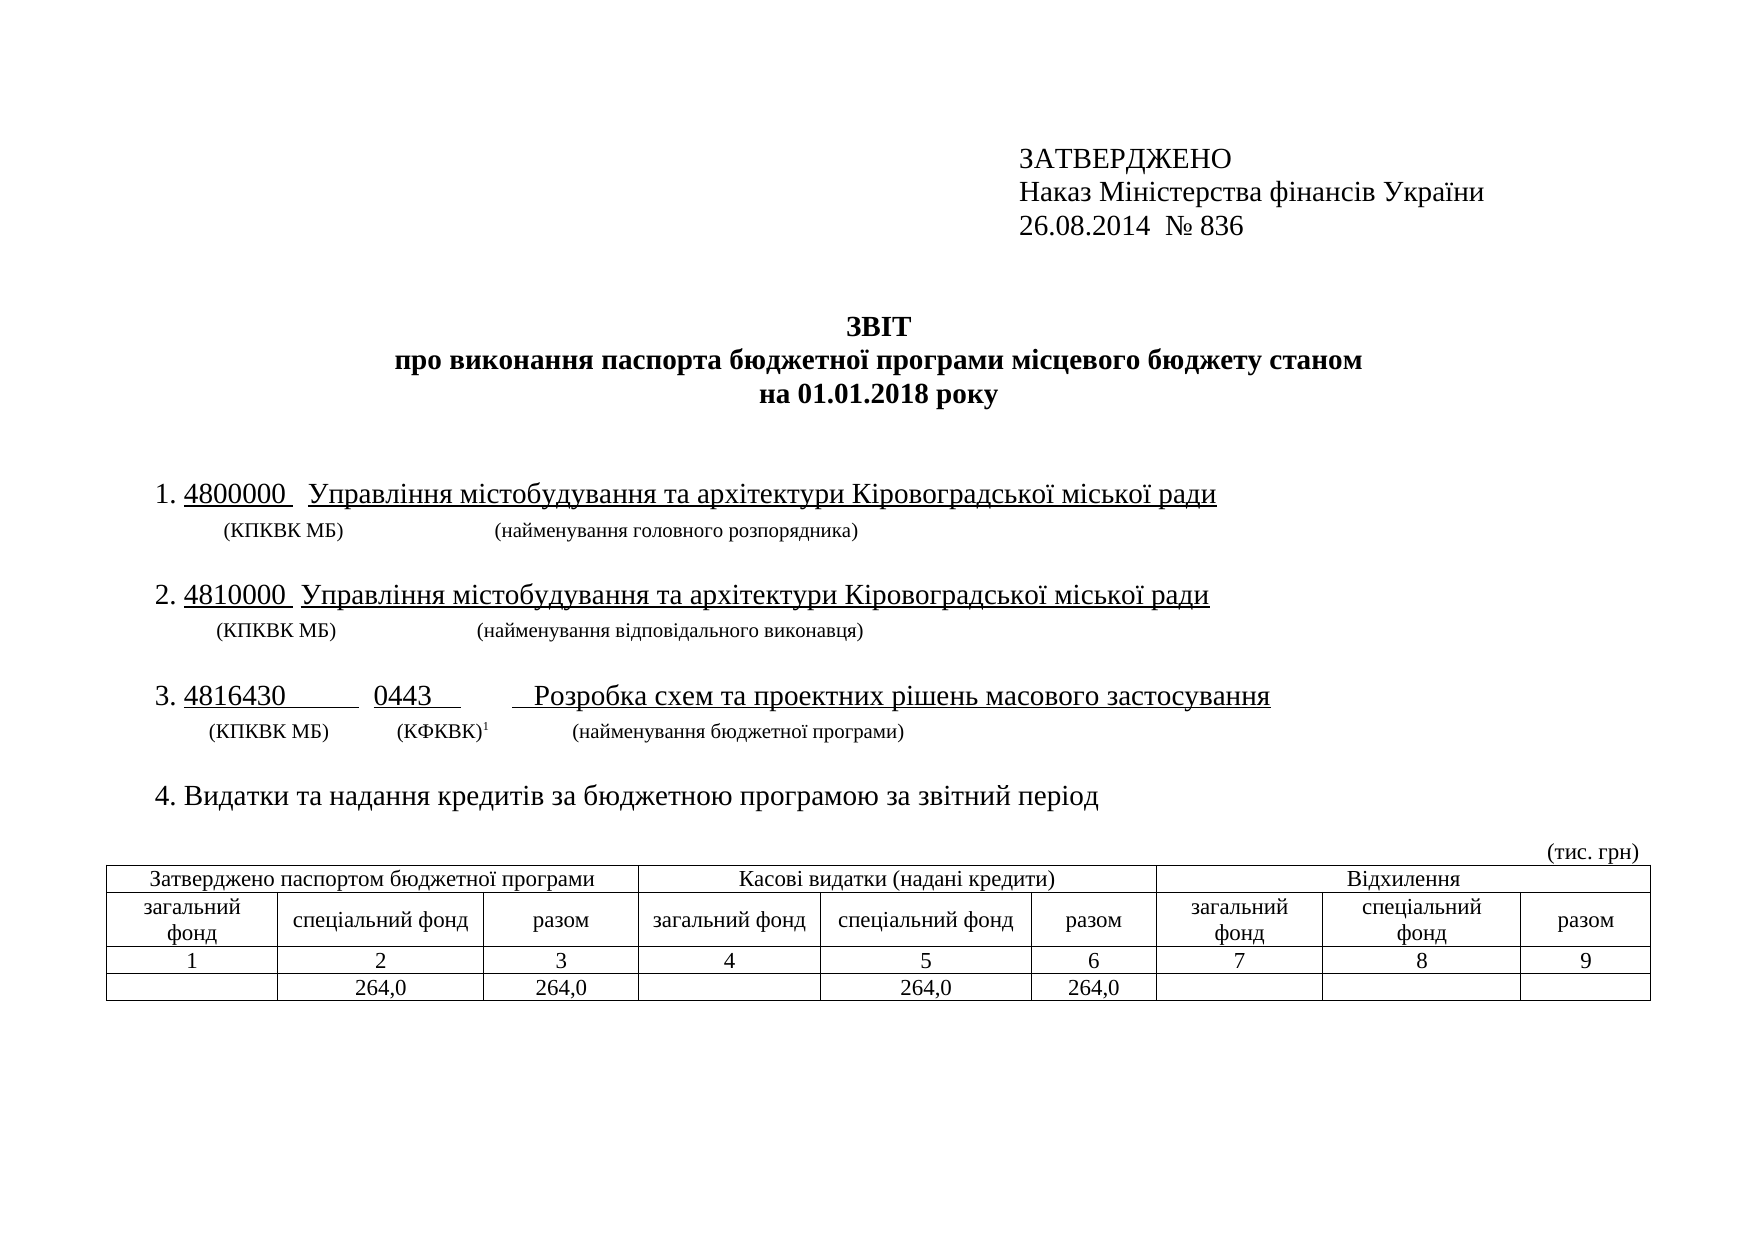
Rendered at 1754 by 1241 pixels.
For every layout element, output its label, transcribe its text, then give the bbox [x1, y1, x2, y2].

table_cell [107, 974, 277, 1000]
text 1. 4800000 Управління містобудування та архітектури Кіровоградської міської ради (КПКВК МБ) (найменування головного розпорядника) [118, 476, 1639, 577]
table_cell загальний фонд [107, 893, 277, 946]
table_cell 8 [1323, 947, 1520, 973]
table_cell 4 [639, 947, 820, 973]
table_cell [1157, 974, 1322, 1000]
table_cell 9 [1521, 947, 1650, 973]
table_header Відхилення [1157, 866, 1650, 892]
table_cell 3 [484, 947, 638, 973]
table_header Затверджено паспортом бюджетної програми [107, 866, 638, 892]
text Затверджено [1019, 141, 1639, 174]
text ЗВІТ про виконання паспорта бюджетної програми місцевого бюджету станом [118, 309, 1639, 376]
table_cell 1 [107, 947, 277, 973]
table_cell разом [1521, 893, 1650, 946]
text на 01.01.2018 року [118, 376, 1639, 409]
table_cell спеціальний фонд [278, 893, 483, 946]
table_header Касові видатки (надані кредити) [639, 866, 1156, 892]
table_cell [1521, 974, 1650, 1000]
table_cell 264,0 [278, 974, 483, 1000]
table_cell загальний фонд [639, 893, 820, 946]
table_cell 2 [278, 947, 483, 973]
table_cell спеціальний фонд [821, 893, 1031, 946]
table_cell разом [1032, 893, 1156, 946]
table_cell 6 [1032, 947, 1156, 973]
text 4. Видатки та надання кредитів за бюджетною програмою за звітний період [118, 778, 1639, 812]
table_cell загальний фонд [1157, 893, 1322, 946]
table_cell 5 [821, 947, 1031, 973]
table_cell [639, 974, 820, 1000]
table_cell спеціальний фонд [1323, 893, 1520, 946]
text 26.08.2014 № 836 [1019, 208, 1639, 242]
text (тис. грн) [118, 838, 1639, 864]
text 3. 4816430 0443 Розробка схем та проектних рішень масового застосування (КПКВК МБ) (КФКВК)1 (найменування бюджетної програми) [118, 678, 1639, 778]
table_cell 264,0 [1032, 974, 1156, 1000]
table_cell 264,0 [821, 974, 1031, 1000]
text Наказ Міністерства фінансів України [1019, 174, 1639, 208]
text 2. 4810000 Управління містобудування та архітектури Кіровоградської міської ради (КПКВК МБ) (найменування відповідального виконавця) [118, 577, 1639, 678]
table_cell 264,0 [484, 974, 638, 1000]
table_cell [1323, 974, 1520, 1000]
table_cell 7 [1157, 947, 1322, 973]
table_cell разом [484, 893, 638, 946]
